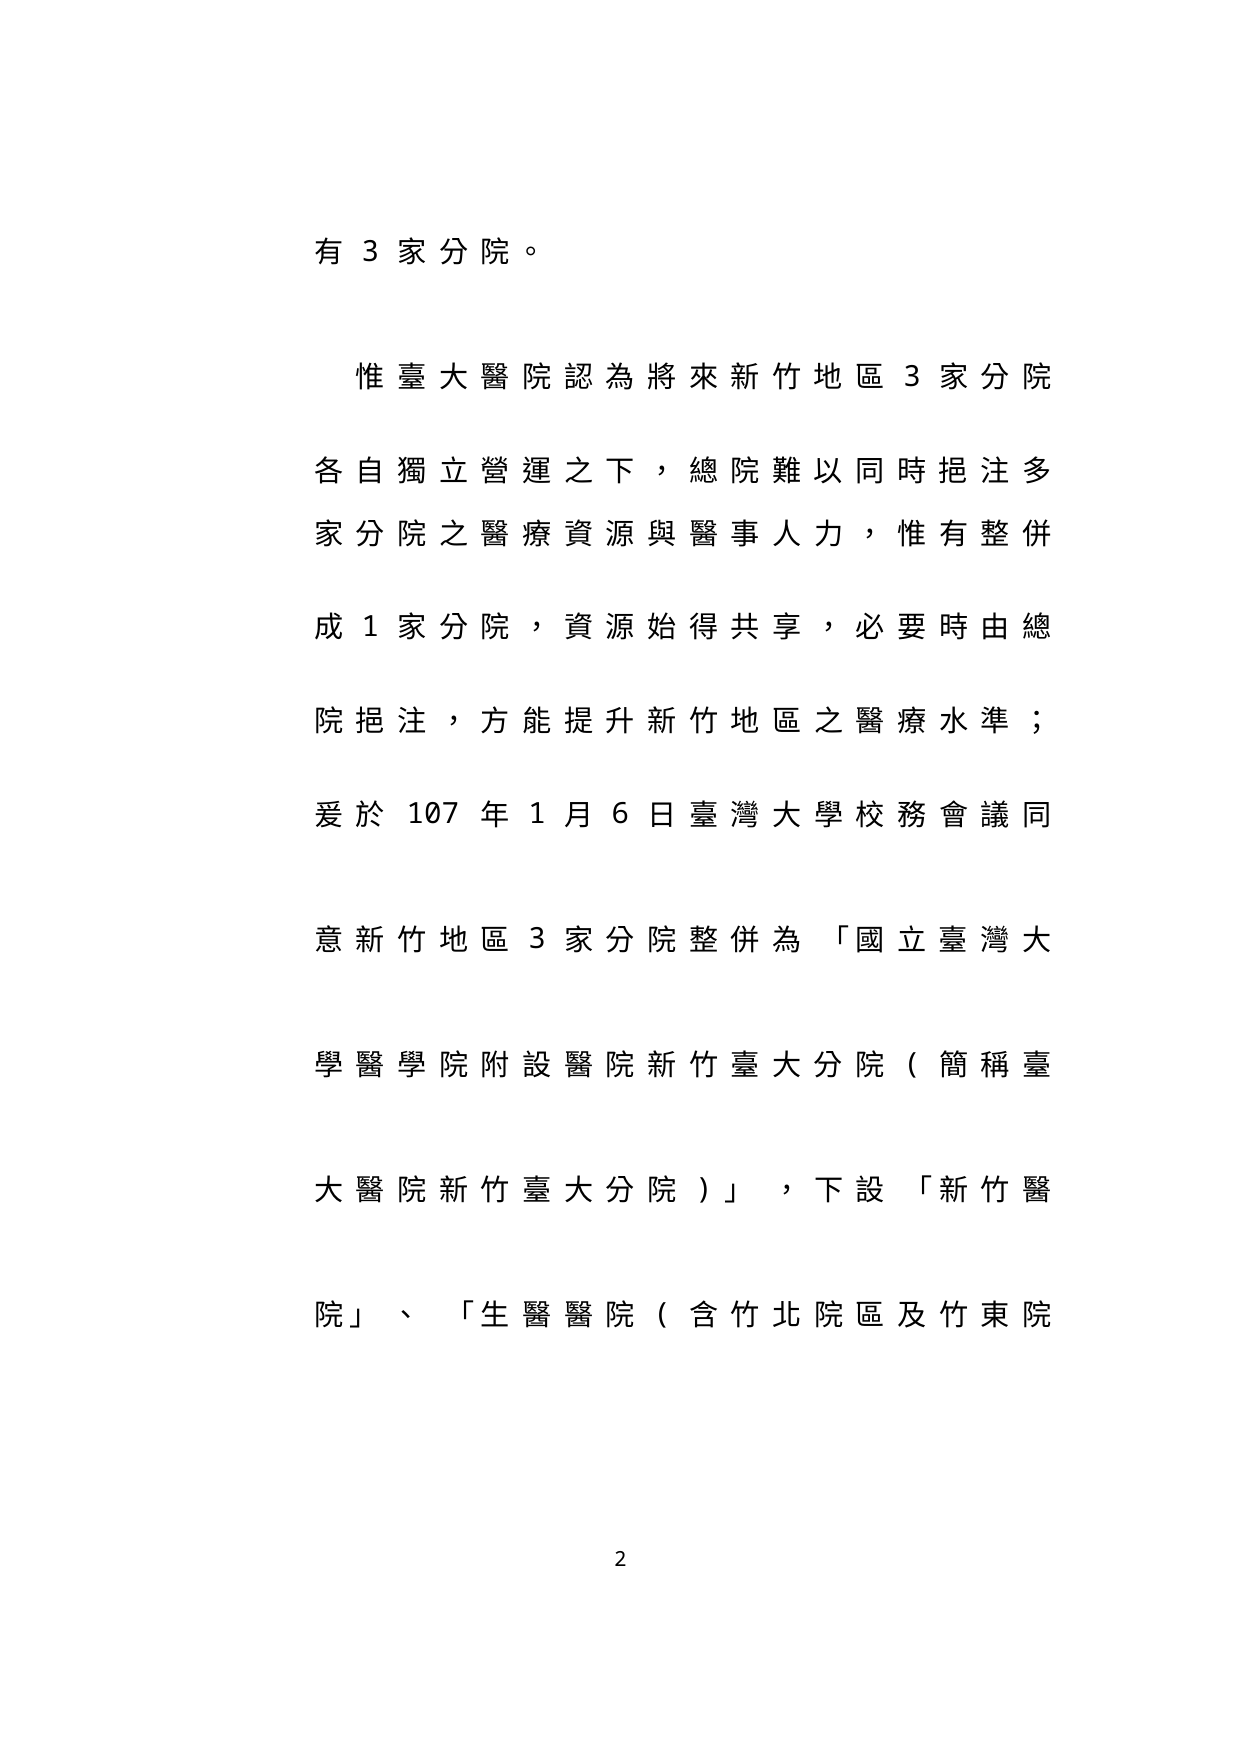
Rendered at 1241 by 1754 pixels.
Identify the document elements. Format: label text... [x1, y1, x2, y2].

text 惟臺大醫院認為將來新竹地區3家分院各自獨立營運之下，總院難以同時挹注多家分院之醫療資源與醫事人力，惟有整併成1家分院，資源始得共享，必要時由總院挹注，方能提升新竹地區之醫療水準；爰於107年1月6日臺灣大學校務會議同意新竹地區3家分院整併為「國立臺灣大學醫學院附設醫院新竹臺大分院(簡稱臺大醫院新竹臺大分院)」，下設「新竹醫院」、「生醫醫院(含竹北院區及竹東院區)」。 [271, 302, 1058, 1365]
text 有3家分院。 [271, 177, 1058, 302]
